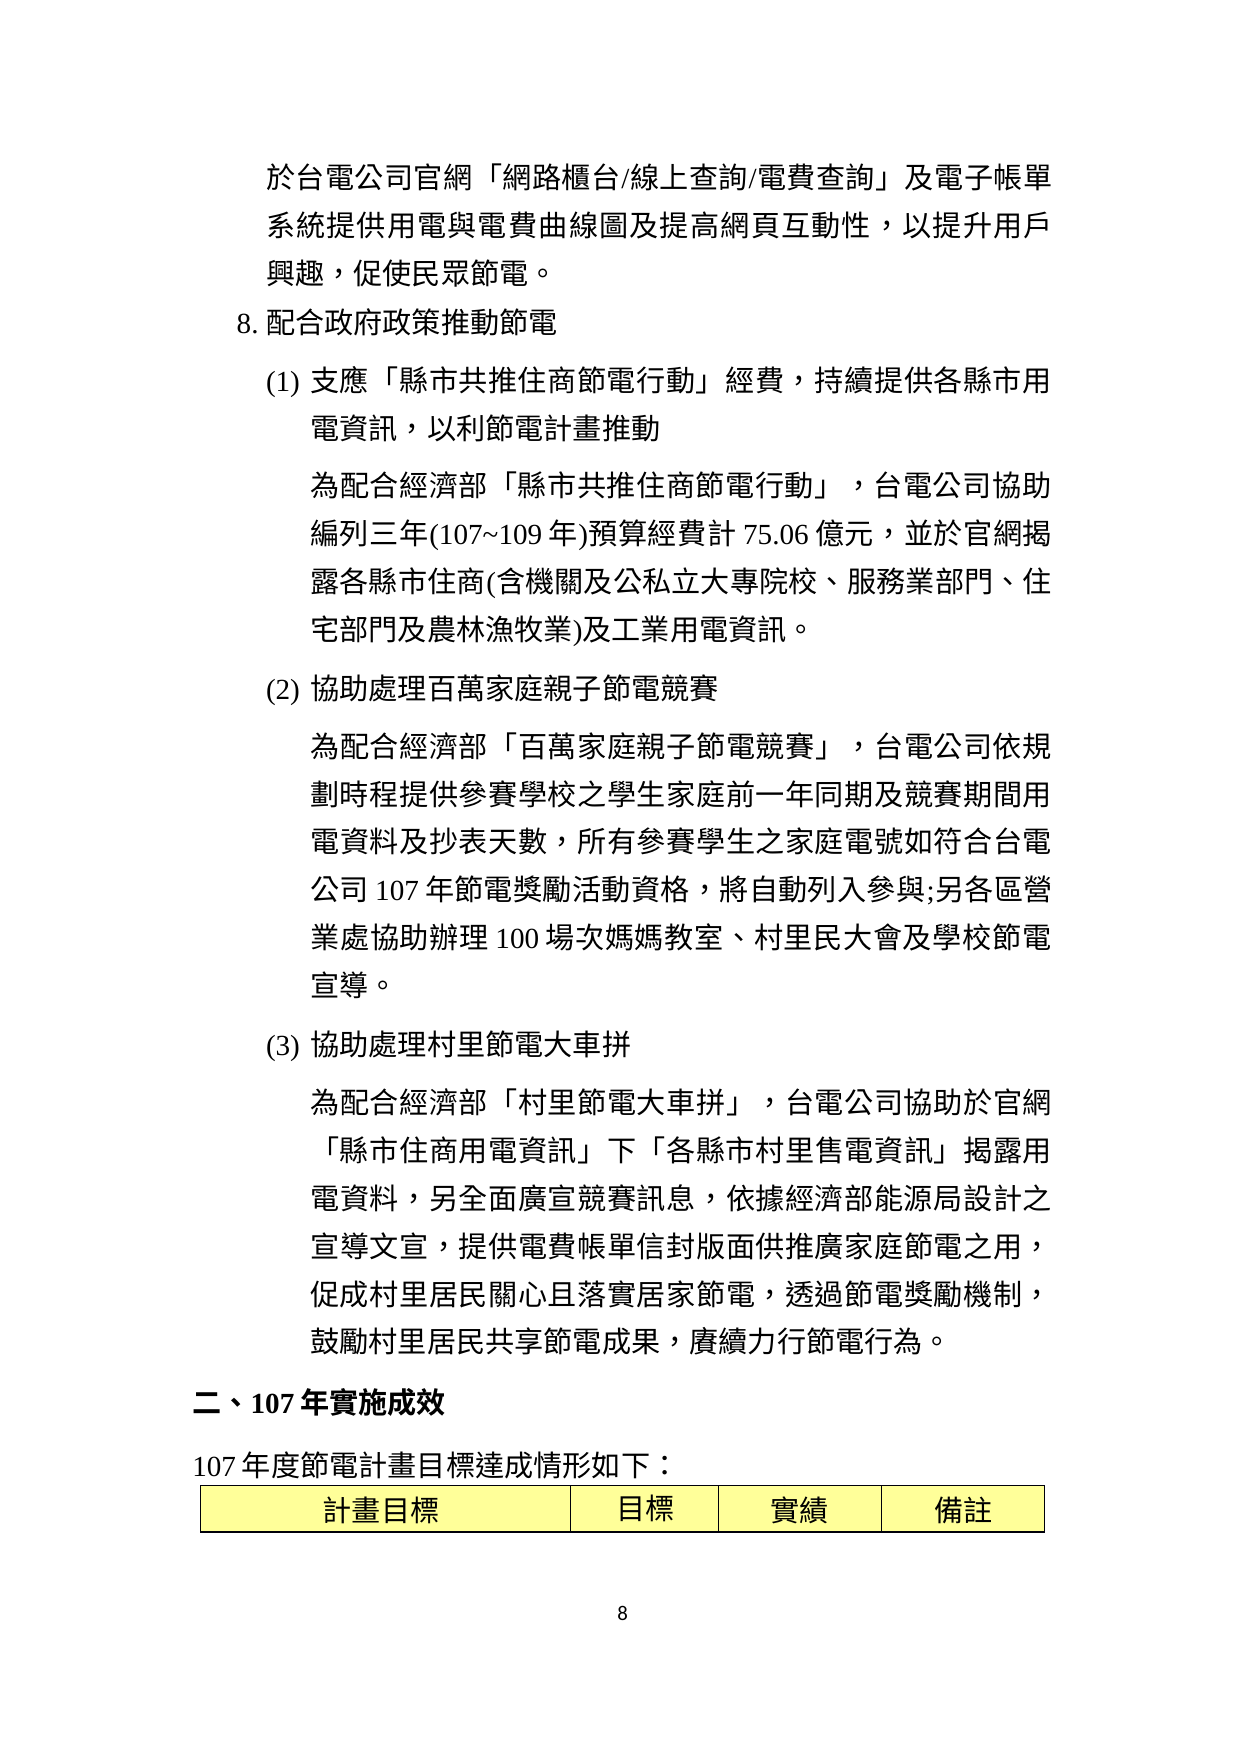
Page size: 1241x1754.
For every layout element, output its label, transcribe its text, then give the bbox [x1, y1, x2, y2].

list 協助處理百萬家庭親子節電競賽 [266, 659, 1053, 709]
table_header 目標 [571, 1486, 718, 1531]
list 支應「縣市共推住商節電行動」經費，持續提供各縣市用電資訊，以利節電計畫推動 [266, 353, 1053, 449]
list 為配合經濟部「百萬家庭親子節電競賽」，台電公司依規劃時程提供參賽學校之學生家庭前一年同期及競賽期間用電資料及抄表天數，所有參賽學生之家庭電號如符合台電公司107年節電獎勵活動資格，將自動列入參與;另各區營業處協助辦理100場次媽媽教室、村里民大會及學校節電宣導。 [310, 719, 1053, 1006]
text 107年度節電計畫目標達成情形如下： [192, 1443, 1053, 1485]
table_header 備註 [882, 1486, 1044, 1531]
list 於台電公司官網「網路櫃台/線上查詢/電費查詢」及電子帳單系統提供用電與電費曲線圖及提高網頁互動性，以提升用戶興趣，促使民眾節電。 [266, 150, 1053, 294]
table_header 實績 [719, 1486, 881, 1531]
subtitle 二、107年實施成效 [192, 1372, 1053, 1424]
list 為配合經濟部「縣市共推住商節電行動」，台電公司協助編列三年(107~109年)預算經費計75.06億元，並於官網揭露各縣市住商(含機關及公私立大專院校、服務業部門、住宅部門及農林漁牧業)及工業用電資訊。 [310, 458, 1053, 650]
list 為配合經濟部「村里節電大車拼」，台電公司協助於官網「縣市住商用電資訊」下「各縣市村里售電資訊」揭露用電資料，另全面廣宣競賽訊息，依據經濟部能源局設計之宣導文宣，提供電費帳單信封版面供推廣家庭節電之用，促成村里居民關心且落實居家節電，透過節電獎勵機制，鼓勵村里居民共享節電成果，賡續力行節電行為。 [310, 1075, 1053, 1362]
table_header 計畫目標 [201, 1486, 570, 1531]
list 協助處理村里節電大車拼 [266, 1016, 1053, 1066]
list 配合政府政策推動節電 [236, 294, 1053, 344]
